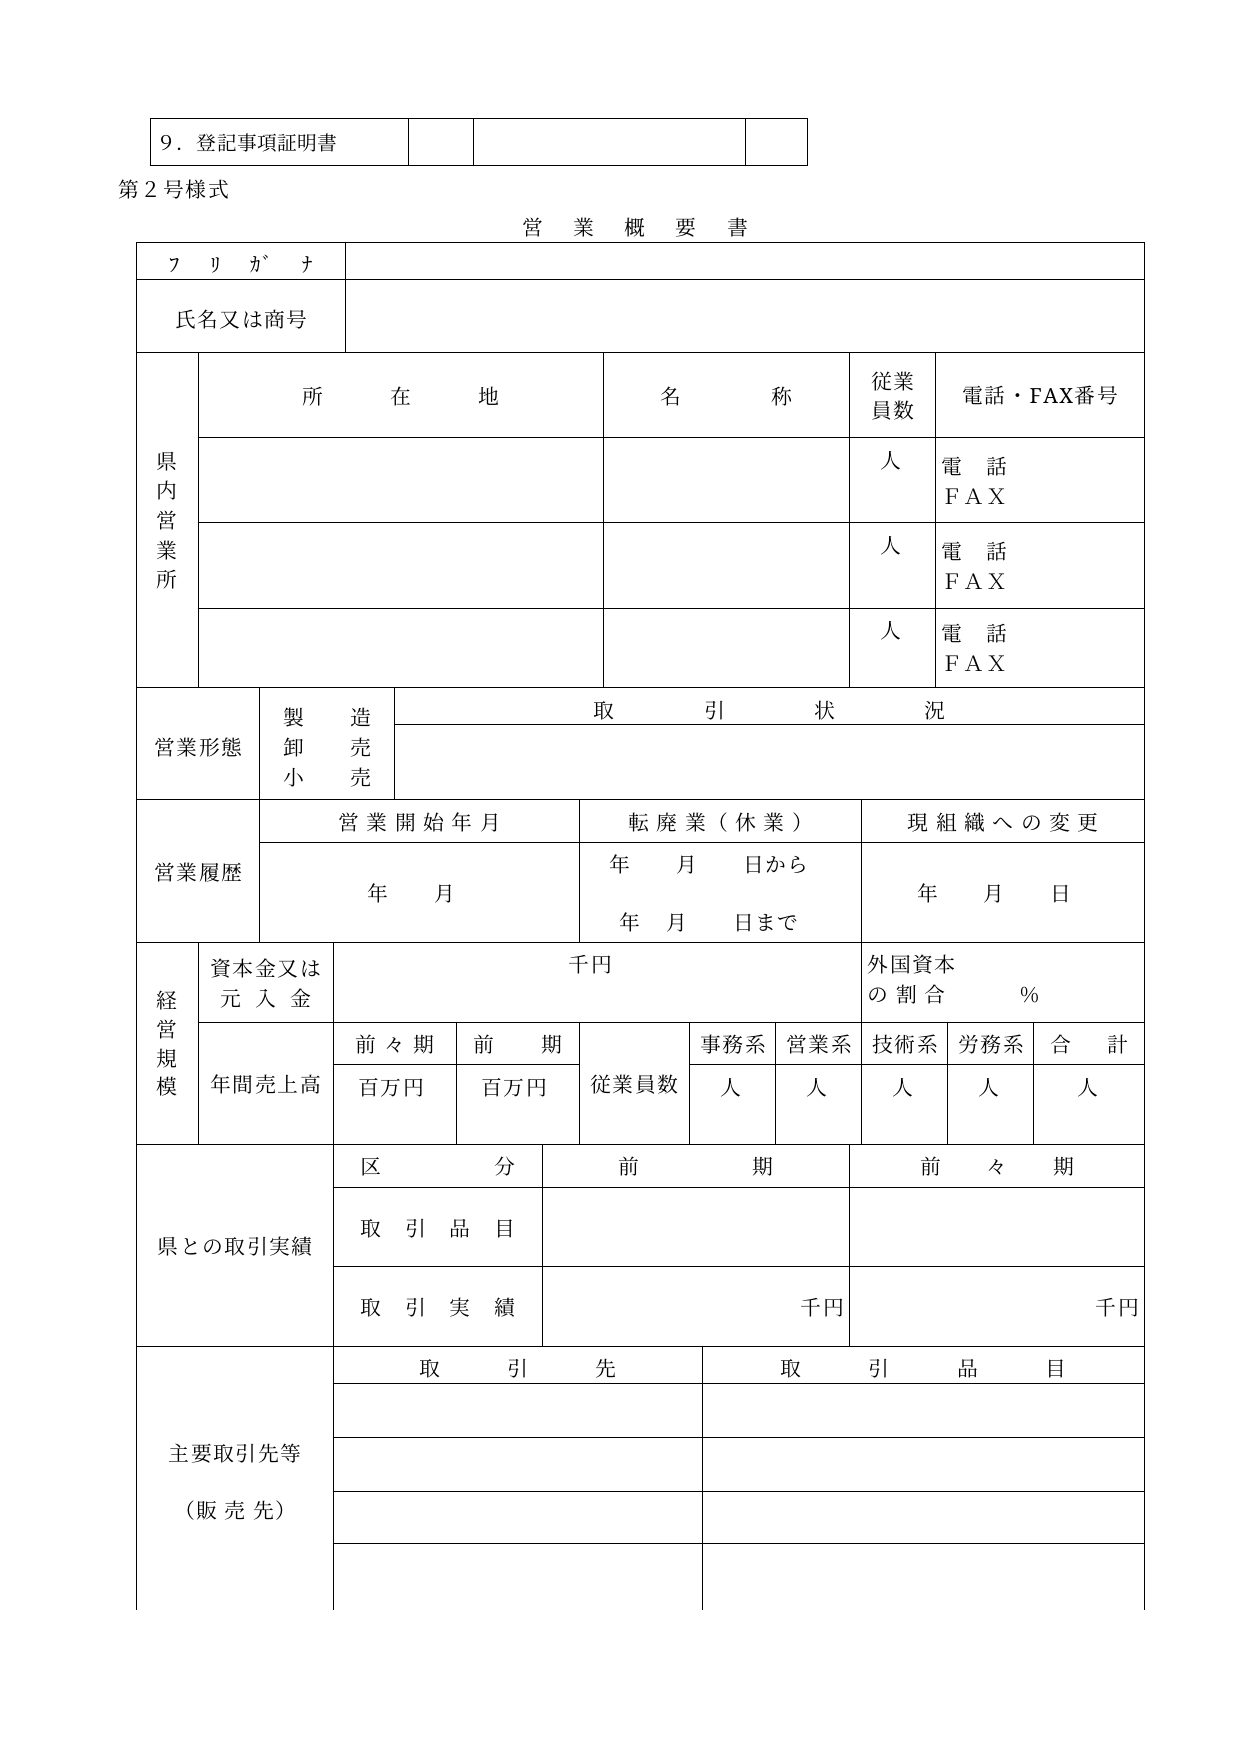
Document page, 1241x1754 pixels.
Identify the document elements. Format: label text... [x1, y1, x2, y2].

table_cell [1145, 724, 1158, 762]
table_cell 現 組 織 へ の 変 更 [862, 800, 1144, 842]
table_cell [850, 1188, 1144, 1266]
table_cell [1145, 942, 1158, 982]
table_cell [1145, 480, 1158, 522]
table_cell 事務系 [690, 1023, 775, 1064]
table_cell [118, 1144, 136, 1187]
table_cell [118, 882, 136, 942]
table_cell [118, 1022, 136, 1064]
table_cell [1145, 395, 1158, 437]
table_cell [118, 1346, 136, 1383]
table_header [118, 242, 136, 278]
table_cell [1145, 687, 1158, 724]
table_cell [1145, 1383, 1158, 1437]
table_cell [118, 608, 136, 647]
table_cell 年間売上高 [199, 1023, 333, 1144]
table_cell 人 [948, 1065, 1033, 1144]
table_cell 技術系 [862, 1023, 947, 1064]
table_cell 電 話 ＦＡＸ [936, 609, 1144, 687]
table_cell [118, 1383, 136, 1437]
table_cell [334, 1544, 702, 1610]
table_cell 千円 [850, 1267, 1144, 1346]
table_cell [118, 942, 136, 982]
table_cell [346, 280, 1144, 352]
table_cell 年 月 日 [862, 843, 1144, 942]
table_cell 年 月 [260, 843, 579, 942]
table_cell 人 [850, 438, 935, 522]
table_cell [118, 1266, 136, 1306]
table_cell 製 造 卸 売 小 売 [260, 688, 394, 799]
table_cell [703, 1492, 1144, 1543]
table_cell [1145, 1577, 1158, 1610]
table_cell [1145, 1064, 1158, 1104]
table_cell [1145, 522, 1158, 565]
table_cell 人 [1034, 1065, 1144, 1144]
table_cell 百万円 [334, 1065, 456, 1144]
table_cell 経 営 規 模 [137, 943, 198, 1144]
table_header ﾌ ﾘ ｶﾞ ﾅ [137, 243, 345, 278]
table_cell [118, 647, 136, 687]
table_cell [118, 762, 136, 799]
table_cell [118, 1226, 136, 1266]
table_header [1145, 242, 1158, 278]
table_cell 県との取引実績 [137, 1145, 333, 1346]
table_cell [604, 609, 849, 687]
table_cell [118, 724, 136, 762]
table_cell 合 計 [1034, 1023, 1144, 1064]
table_cell 所 在 地 [199, 353, 603, 437]
table_cell 前 々 期 [334, 1023, 456, 1064]
table_cell [1145, 1437, 1158, 1491]
table_cell 取 引 品 目 [334, 1188, 542, 1266]
table_cell 従業 員数 [850, 353, 935, 437]
table_cell 資本金又は 元 入 金 [199, 943, 333, 1022]
table_cell [118, 1064, 136, 1104]
table_cell [118, 1491, 136, 1543]
table_cell [118, 1437, 136, 1491]
table_cell [1145, 842, 1158, 882]
table_cell [1145, 608, 1158, 647]
table_cell 従業員数 [580, 1023, 689, 1144]
table_cell 人 [850, 609, 935, 687]
table_cell 区 分 [334, 1145, 542, 1187]
table_cell 人 [690, 1065, 775, 1144]
table_cell 取 引 品 目 [703, 1347, 1144, 1383]
table_cell [1145, 882, 1158, 942]
table_cell [1145, 1346, 1158, 1383]
table_cell 百万円 [457, 1065, 579, 1144]
text 第２号様式 [118, 166, 1152, 204]
table_cell 営業履歴 [137, 800, 259, 942]
table_cell [746, 119, 807, 165]
text 営 業 概 要 書 [118, 204, 1152, 242]
table_cell [1145, 1022, 1158, 1064]
table_cell 人 [862, 1065, 947, 1144]
table_cell [118, 1306, 136, 1346]
table_cell [118, 1577, 136, 1610]
table_cell [395, 725, 1144, 799]
table_cell 転 廃 業（ 休 業 ） [580, 800, 861, 842]
table_cell [1145, 565, 1158, 607]
table_cell 電話・FAX番号 [936, 353, 1144, 437]
table_cell [334, 1492, 702, 1543]
table_cell [703, 1544, 1144, 1610]
table_cell ９．登記事項証明書 [151, 119, 408, 165]
table_cell 前 々 期 [850, 1145, 1144, 1187]
table_cell [604, 523, 849, 607]
table_cell [1145, 762, 1158, 799]
table_cell [409, 119, 473, 165]
table_cell [118, 982, 136, 1022]
table_cell [1145, 1266, 1158, 1306]
table_cell 取 引 先 [334, 1347, 702, 1383]
table_cell [118, 842, 136, 882]
table_cell [1145, 1144, 1158, 1187]
table_cell [1145, 1491, 1158, 1543]
table_cell 人 [776, 1065, 861, 1144]
table_cell [604, 438, 849, 522]
table_cell [199, 609, 603, 687]
table_header [346, 243, 1144, 278]
table_cell 営 業 開 始 年 月 [260, 800, 579, 842]
table_cell [703, 1438, 1144, 1491]
table_cell [118, 315, 136, 352]
table_cell [118, 799, 136, 842]
table_cell 外国資本 の 割 合 ％ [862, 943, 1144, 1022]
table_cell [199, 438, 603, 522]
table_cell [334, 1438, 702, 1491]
table_cell 労務系 [948, 1023, 1033, 1064]
table_cell 取 引 実 績 [334, 1267, 542, 1346]
table_cell 名 称 [604, 353, 849, 437]
table_cell [1145, 315, 1158, 352]
table_cell 前 期 [457, 1023, 579, 1064]
table_cell [118, 687, 136, 724]
table_cell [474, 119, 745, 165]
table_cell 千円 [334, 943, 861, 1022]
table_cell 営業形態 [137, 688, 259, 799]
table_cell [1145, 1543, 1158, 1577]
table_cell 千円 [543, 1267, 849, 1346]
table_cell [543, 1188, 849, 1266]
table_cell 取 引 状 況 [395, 688, 1144, 724]
table_cell [118, 395, 136, 437]
table_cell [703, 1384, 1144, 1437]
table_cell [118, 480, 136, 522]
table_cell [334, 1384, 702, 1437]
table_cell [118, 565, 136, 607]
table_cell [118, 1104, 136, 1144]
table_cell [118, 1543, 136, 1577]
table_cell [1145, 279, 1158, 315]
table_cell [1145, 647, 1158, 687]
table_cell [118, 1187, 136, 1226]
table_cell [199, 523, 603, 607]
table_cell [1145, 1306, 1158, 1346]
table_cell [1145, 437, 1158, 480]
table_cell [1145, 1187, 1158, 1226]
table_cell [118, 279, 136, 315]
table_cell [1145, 352, 1158, 394]
table_cell [808, 118, 1148, 165]
table_cell 電 話 ＦＡＸ [936, 438, 1144, 522]
table_cell [118, 522, 136, 565]
table_cell [118, 118, 150, 165]
table_cell 営業系 [776, 1023, 861, 1064]
table_cell [1145, 982, 1158, 1022]
table_cell [118, 437, 136, 480]
table_cell 電 話 ＦＡＸ [936, 523, 1144, 607]
table_cell [1145, 1226, 1158, 1266]
table_cell 県 内 営 業 所 [137, 353, 198, 687]
table_cell 年 月 日から 年 月 日まで [580, 843, 861, 942]
table_cell 主要取引先等 （販 売 先） [137, 1347, 333, 1610]
table_cell [1145, 799, 1158, 842]
table_cell 人 [850, 523, 935, 607]
table_cell [118, 352, 136, 394]
table_cell 氏名又は商号 [137, 280, 345, 352]
table_cell [1145, 1104, 1158, 1144]
table_cell 前 期 [543, 1145, 849, 1187]
